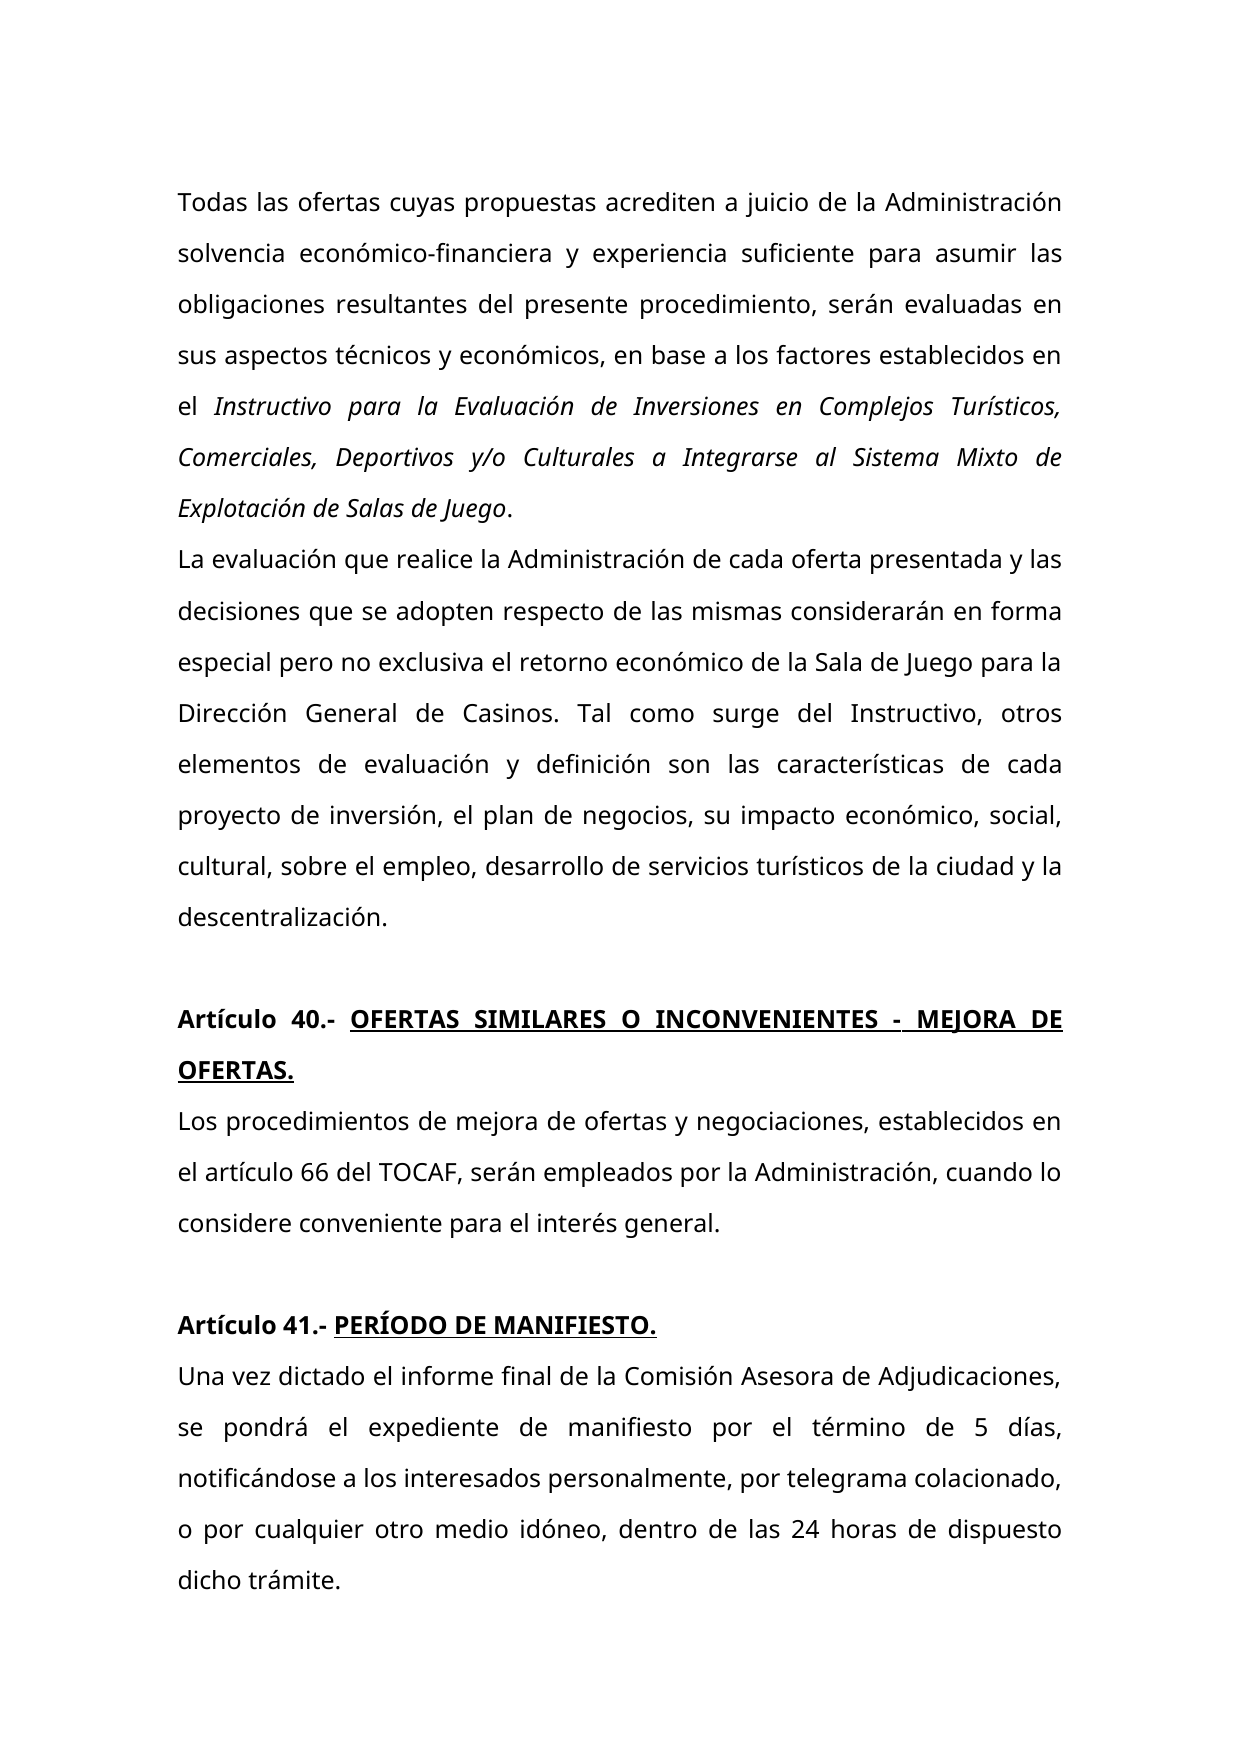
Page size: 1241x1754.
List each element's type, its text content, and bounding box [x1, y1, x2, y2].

text Artículo 40.- OFERTAS SIMILARES O INCONVENIENTES - MEJORA DE OFERTAS. [177, 1002, 1063, 1087]
text Todas las ofertas cuyas propuestas acrediten a juicio de la Administración solvencia económico-financiera y experiencia suficiente para asumir las obligaciones resultantes del presente procedimiento, serán evaluadas en sus aspectos técnicos y económicos, en base a los factores establecidos en el Instructivo para la Evaluación de Inversiones en Complejos Turísticos, Comerciales, Deportivos y/o Culturales a Integrarse al Sistema Mixto de Explotación de Salas de Juego. [177, 185, 1063, 525]
text Una vez dictado el informe final de la Comisión Asesora de Adjudicaciones, se pondrá el expediente de manifiesto por el término de 5 días, notificándose a los interesados personalmente, por telegrama colacionado, o por cualquier otro medio idóneo, dentro de las 24 horas de dispuesto dicho trámite. [177, 1359, 1063, 1597]
text Artículo 41.- PERÍODO DE MANIFIESTO. [177, 1308, 1063, 1342]
text Los procedimientos de mejora de ofertas y negociaciones, establecidos en el artículo 66 del TOCAF, serán empleados por la Administración, cuando lo considere conveniente para el interés general. [177, 1104, 1063, 1240]
text La evaluación que realice la Administración de cada oferta presentada y las decisiones que se adopten respecto de las mismas considerarán en forma especial pero no exclusiva el retorno económico de la Sala de Juego para la Dirección General de Casinos. Tal como surge del Instructivo, otros elementos de evaluación y definición son las características de cada proyecto de inversión, el plan de negocios, su impacto económico, social, cultural, sobre el empleo, desarrollo de servicios turísticos de la ciudad y la descentralización. [177, 542, 1063, 933]
